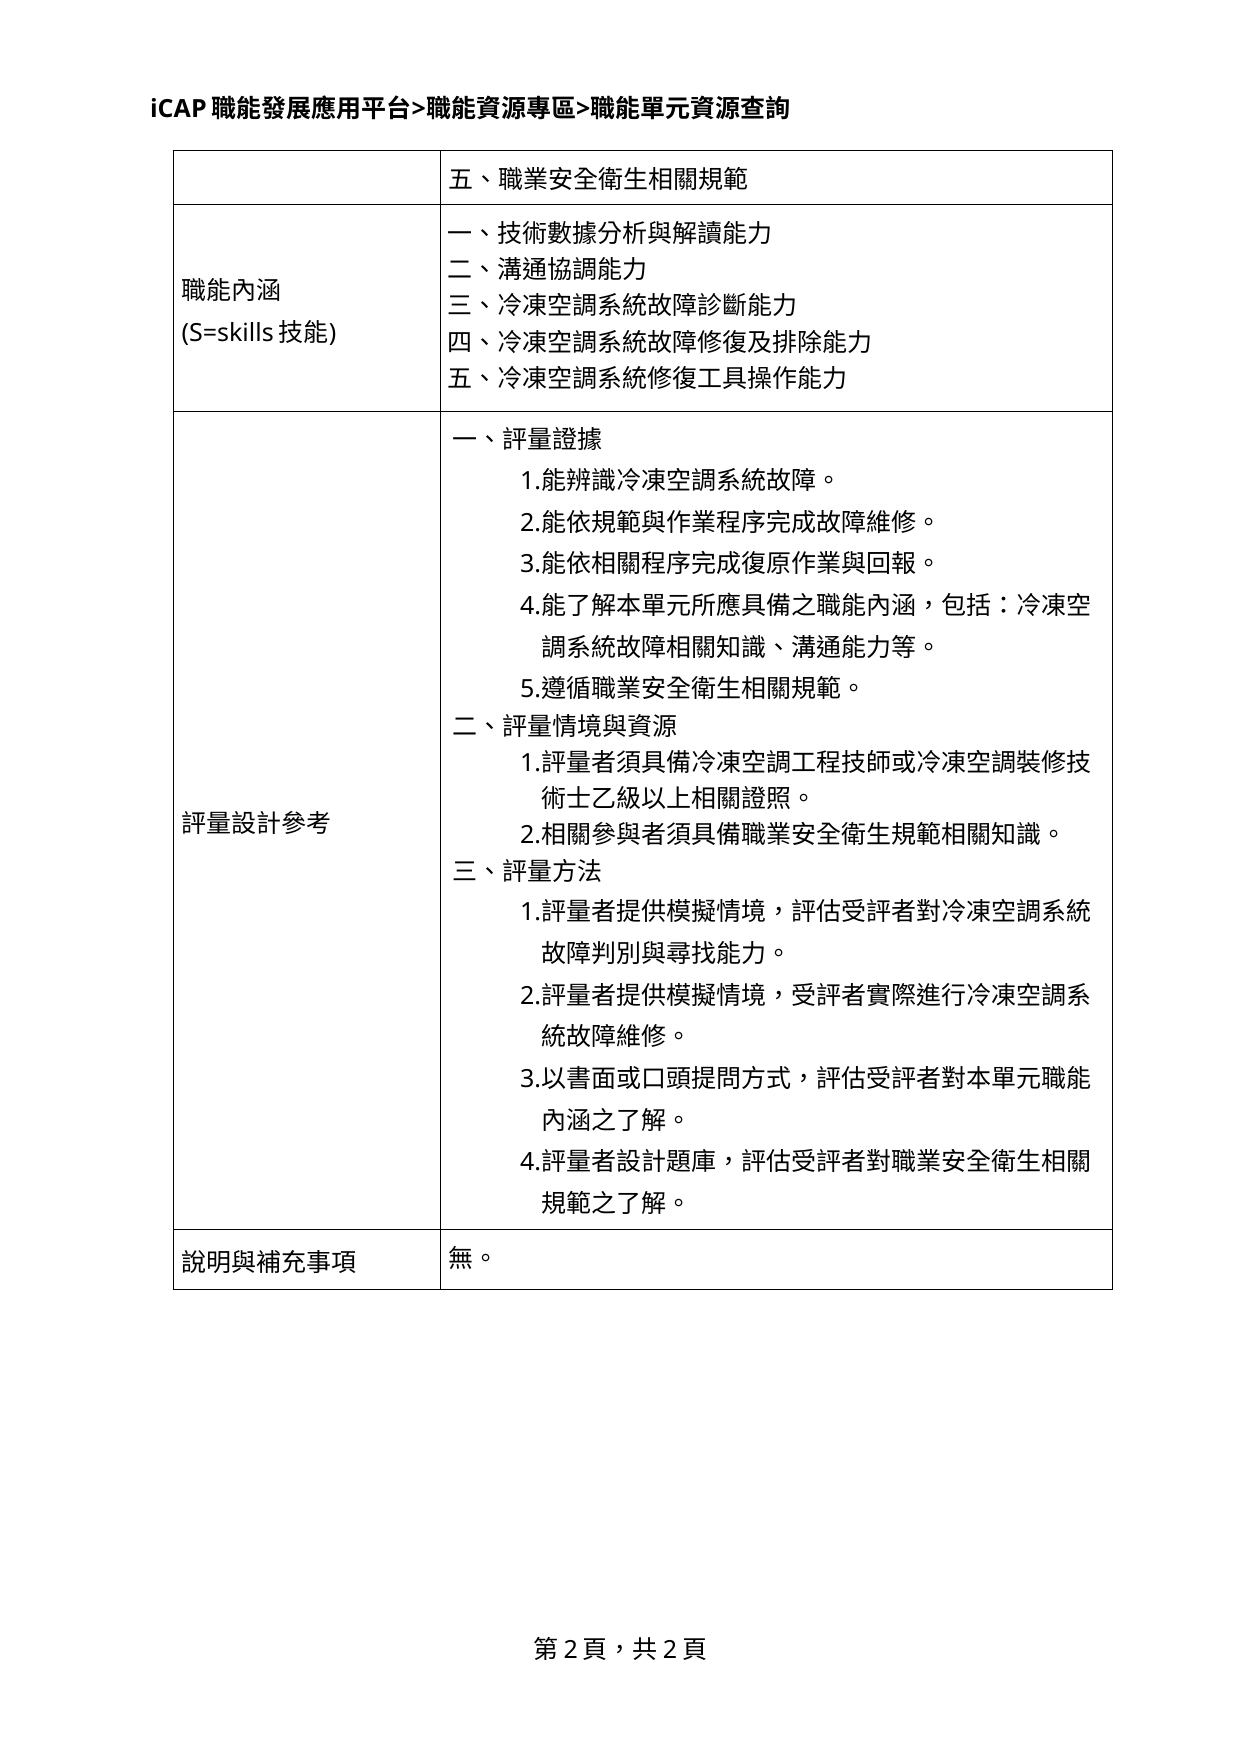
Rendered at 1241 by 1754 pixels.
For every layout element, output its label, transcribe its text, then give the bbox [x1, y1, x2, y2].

table_cell 一、評量證據 1.能辨識冷凍空調系統故障。 2.能依規範與作業程序完成故障維修。 3.能依相關程序完成復原作業與回報。 4.能了解本單元所應具備之職能內涵，包括：冷凍空調系統故障相關知識、溝通能力等。 5.遵循職業安全衛生相關規範。 二、評量情境與資源 1.評量者須具備冷凍空調工程技師或冷凍空調裝修技術士乙級以上相關證照。 2.相關參與者須具備職業安全衛生規範相關知識。 三、評量方法 1.評量者提供模擬情境，評估受評者對冷凍空調系統故障判別與尋找能力。 2.評量者提供模擬情境，受評者實際進行冷凍空調系統故障維修。 3.以書面或口頭提問方式，評估受評者對本單元職能內涵之了解。 4.評量者設計題庫，評估受評者對職業安全衛生相關規範之了解。 [441, 412, 1112, 1229]
table_cell 說明與補充事項 [174, 1230, 440, 1288]
table_cell 一、技術數據分析與解讀能力 二、溝通協調能力 三、冷凍空調系統故障診斷能力 四、冷凍空調系統故障修復及排除能力 五、冷凍空調系統修復工具操作能力 [441, 205, 1112, 411]
table_cell 評量設計參考 [174, 412, 440, 1229]
table_cell 五、職業安全衛生相關規範 [441, 151, 1112, 204]
table_cell 無。 [441, 1230, 1112, 1288]
table_cell [174, 151, 440, 204]
table_cell 職能內涵 (S=skills技能) [174, 205, 440, 411]
